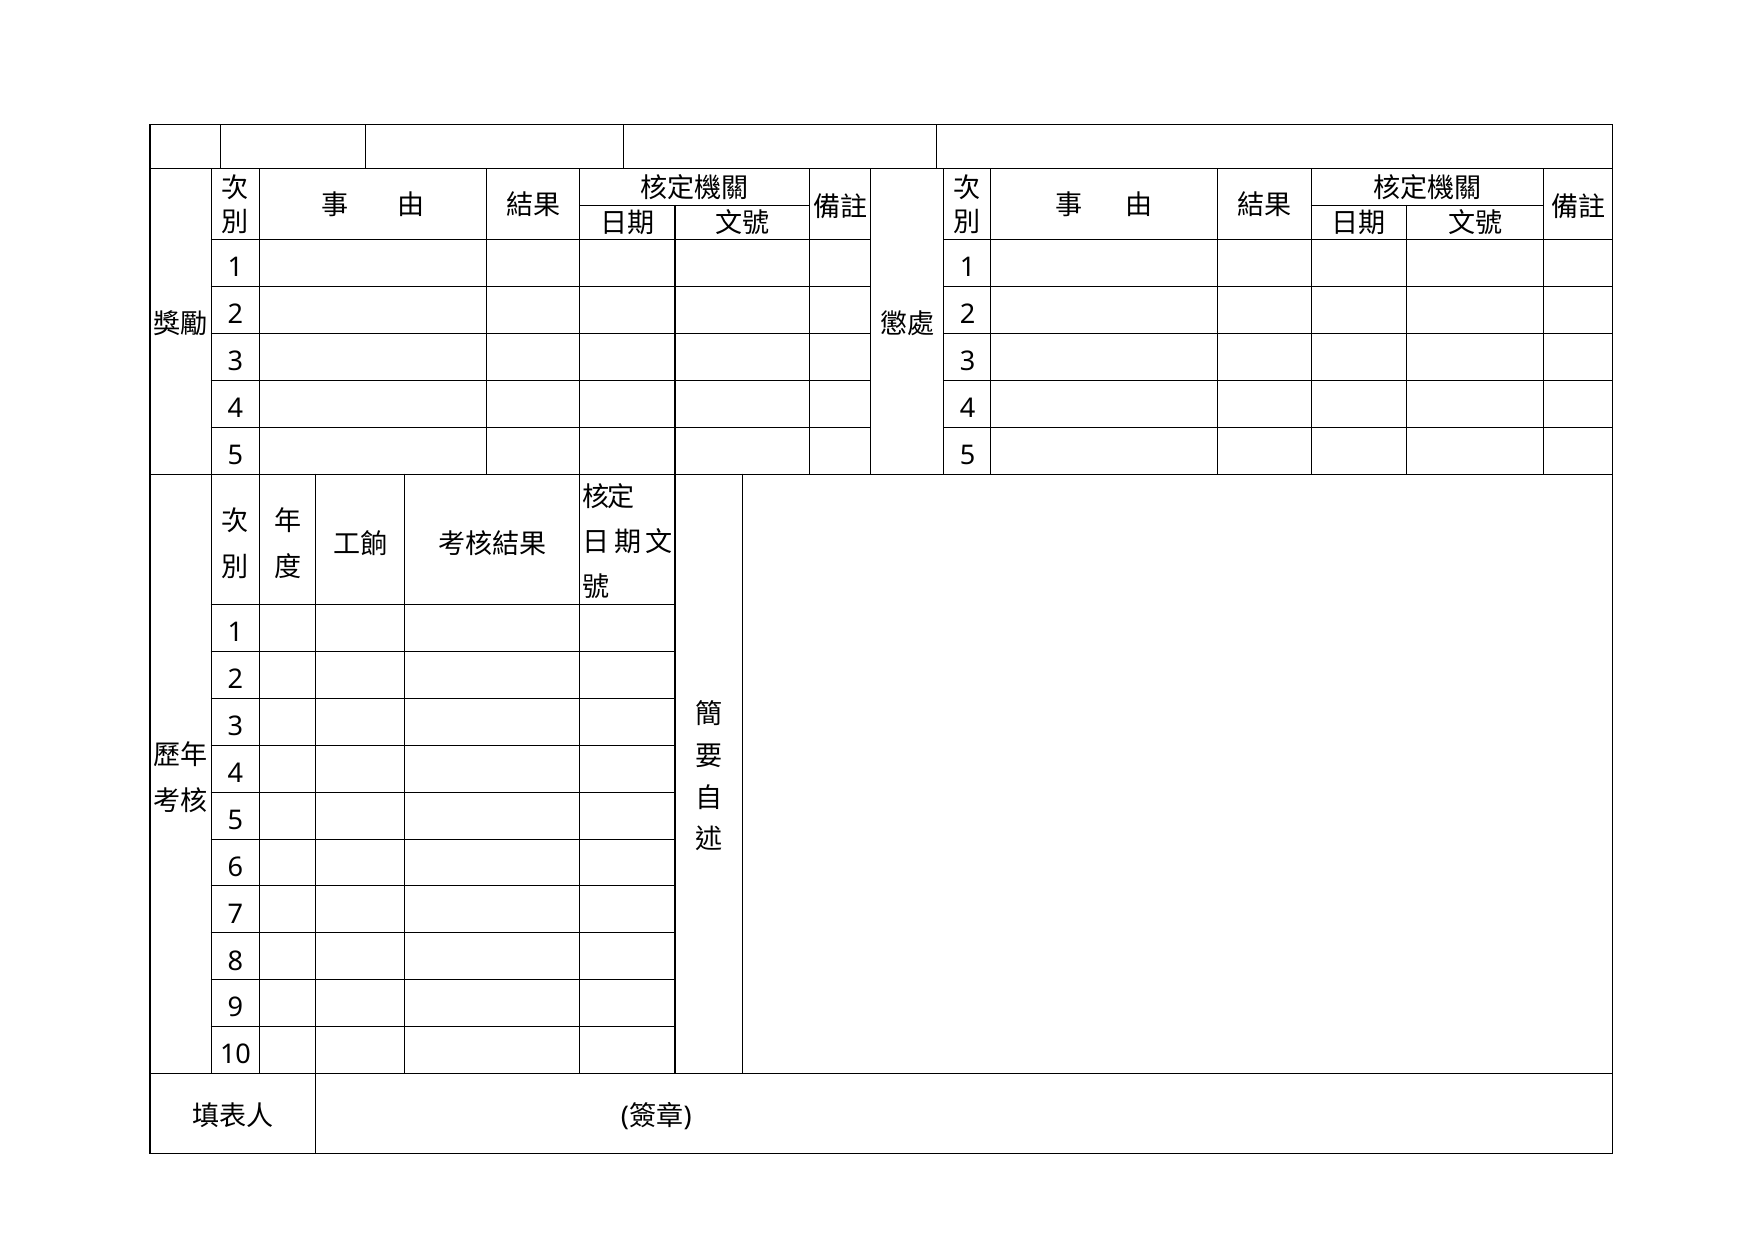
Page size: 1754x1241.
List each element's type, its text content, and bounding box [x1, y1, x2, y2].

table_cell [1218, 240, 1311, 286]
table_cell [316, 605, 404, 651]
table_cell [1407, 428, 1543, 473]
table_cell [580, 886, 674, 932]
table_cell [487, 334, 579, 380]
table_cell 2 [944, 287, 990, 333]
table_cell [991, 287, 1217, 333]
table_cell [405, 933, 579, 979]
table_cell 5 [212, 793, 259, 838]
table_cell 工餉 [316, 475, 404, 604]
table_cell [405, 886, 579, 932]
table_cell 核定機關 [1312, 169, 1543, 205]
table_cell [810, 240, 870, 286]
table_cell 1 [212, 605, 259, 651]
table_cell [487, 240, 579, 286]
table_cell [405, 1027, 579, 1073]
table_cell [487, 428, 579, 473]
table_cell [405, 793, 579, 838]
table_cell [1544, 381, 1612, 427]
table_cell [810, 287, 870, 333]
table_cell [676, 381, 809, 427]
table_cell [1544, 428, 1612, 473]
table_cell 獎勵 [151, 169, 211, 473]
table_cell [1312, 381, 1406, 427]
table_cell [1312, 428, 1406, 473]
table_cell [810, 381, 870, 427]
table_cell [991, 381, 1217, 427]
table_cell [405, 605, 579, 651]
table_cell 備註 [810, 169, 870, 239]
table_cell 9 [212, 980, 259, 1026]
table_cell 4 [212, 381, 259, 427]
table_cell [316, 793, 404, 838]
table_cell [1218, 334, 1311, 380]
table_cell 次別 [212, 169, 259, 239]
table_cell [316, 699, 404, 745]
table_cell [580, 933, 674, 979]
table_cell [487, 381, 579, 427]
table_cell [260, 381, 486, 427]
table_cell [405, 746, 579, 792]
table_cell 2 [212, 287, 259, 333]
table_cell (簽章) [316, 1074, 1612, 1153]
table_cell 1 [212, 240, 259, 286]
table_cell 3 [944, 334, 990, 380]
table_cell 歷年 考核 [151, 475, 211, 1073]
table_cell [260, 746, 315, 792]
table_cell [1312, 287, 1406, 333]
table_cell [580, 1027, 674, 1073]
table_cell 年度 [260, 475, 315, 604]
table_cell 事 由 [260, 169, 486, 239]
table_cell [405, 980, 579, 1026]
table_cell 結果 [487, 169, 579, 239]
table_cell [1218, 287, 1311, 333]
table_cell [676, 287, 809, 333]
table_cell [260, 699, 315, 745]
table_cell [580, 793, 674, 838]
table_cell [810, 428, 870, 473]
table_cell 日期 [580, 206, 674, 239]
table_cell [580, 746, 674, 792]
table_cell [260, 428, 486, 473]
table_cell [405, 652, 579, 698]
table_cell [676, 334, 809, 380]
table_cell [1407, 240, 1543, 286]
table_cell 核定機關 [580, 169, 809, 205]
table_cell 1 [944, 240, 990, 286]
table_cell [580, 980, 674, 1026]
table_cell 簡 要 自 述 [676, 475, 742, 1073]
table_cell [260, 840, 315, 885]
table_cell 3 [212, 334, 259, 380]
table_cell [316, 980, 404, 1026]
table_cell 10 [212, 1027, 259, 1073]
table_cell [580, 287, 674, 333]
table_cell [1407, 287, 1543, 333]
table_cell [260, 793, 315, 838]
table_cell [260, 980, 315, 1026]
table_cell [260, 886, 315, 932]
table_cell 7 [212, 886, 259, 932]
table_cell [1218, 428, 1311, 473]
table_cell [487, 287, 579, 333]
table_cell 備註 [1544, 169, 1612, 239]
table_cell [260, 933, 315, 979]
table_cell [991, 334, 1217, 380]
table_cell 5 [944, 428, 990, 473]
table_cell 文號 [676, 206, 809, 239]
table_cell [260, 240, 486, 286]
table_cell 結果 [1218, 169, 1311, 239]
table_cell [260, 1027, 315, 1073]
table_cell [316, 1027, 404, 1073]
table_cell [743, 475, 1612, 1073]
table_cell [1544, 287, 1612, 333]
table_cell [580, 381, 674, 427]
table_cell [624, 125, 936, 168]
table_cell [316, 746, 404, 792]
table_cell 次別 [212, 475, 259, 604]
table_cell [580, 605, 674, 651]
table_cell [316, 840, 404, 885]
table_cell [260, 287, 486, 333]
table_cell 4 [212, 746, 259, 792]
table_cell [316, 652, 404, 698]
table_cell [1218, 381, 1311, 427]
table_cell 次別 [944, 169, 990, 239]
table_cell [1544, 334, 1612, 380]
table_cell [580, 652, 674, 698]
table_cell [676, 240, 809, 286]
table_cell [221, 125, 365, 168]
table_cell [580, 428, 674, 473]
table_cell 核定 日期文號 [580, 475, 674, 604]
table_cell [151, 125, 220, 168]
table_cell [316, 933, 404, 979]
table_cell 懲處 [871, 169, 943, 473]
table_cell 3 [212, 699, 259, 745]
table_cell 8 [212, 933, 259, 979]
table_cell [316, 886, 404, 932]
table_cell [1544, 240, 1612, 286]
table_cell 6 [212, 840, 259, 885]
table_cell 事 由 [991, 169, 1217, 239]
table_cell [580, 840, 674, 885]
table_cell [580, 240, 674, 286]
table_cell [260, 334, 486, 380]
table_cell 日期 [1312, 206, 1406, 239]
table_cell 2 [212, 652, 259, 698]
table_cell [405, 840, 579, 885]
table_cell [676, 428, 809, 473]
table_cell 考核結果 [405, 475, 579, 604]
table_cell [810, 334, 870, 380]
table_cell 5 [212, 428, 259, 473]
table_cell [580, 334, 674, 380]
table_cell [991, 240, 1217, 286]
table_cell [991, 428, 1217, 473]
table_cell [937, 125, 1612, 168]
table_cell [366, 125, 623, 168]
table_cell [580, 699, 674, 745]
table_cell [1312, 240, 1406, 286]
table_cell [1407, 381, 1543, 427]
table_cell [1407, 334, 1543, 380]
table_cell 文號 [1407, 206, 1543, 239]
table_cell [405, 699, 579, 745]
table_cell [1312, 334, 1406, 380]
table_cell 4 [944, 381, 990, 427]
table_cell [260, 652, 315, 698]
table_cell 填表人 [151, 1074, 315, 1153]
table_cell [260, 605, 315, 651]
